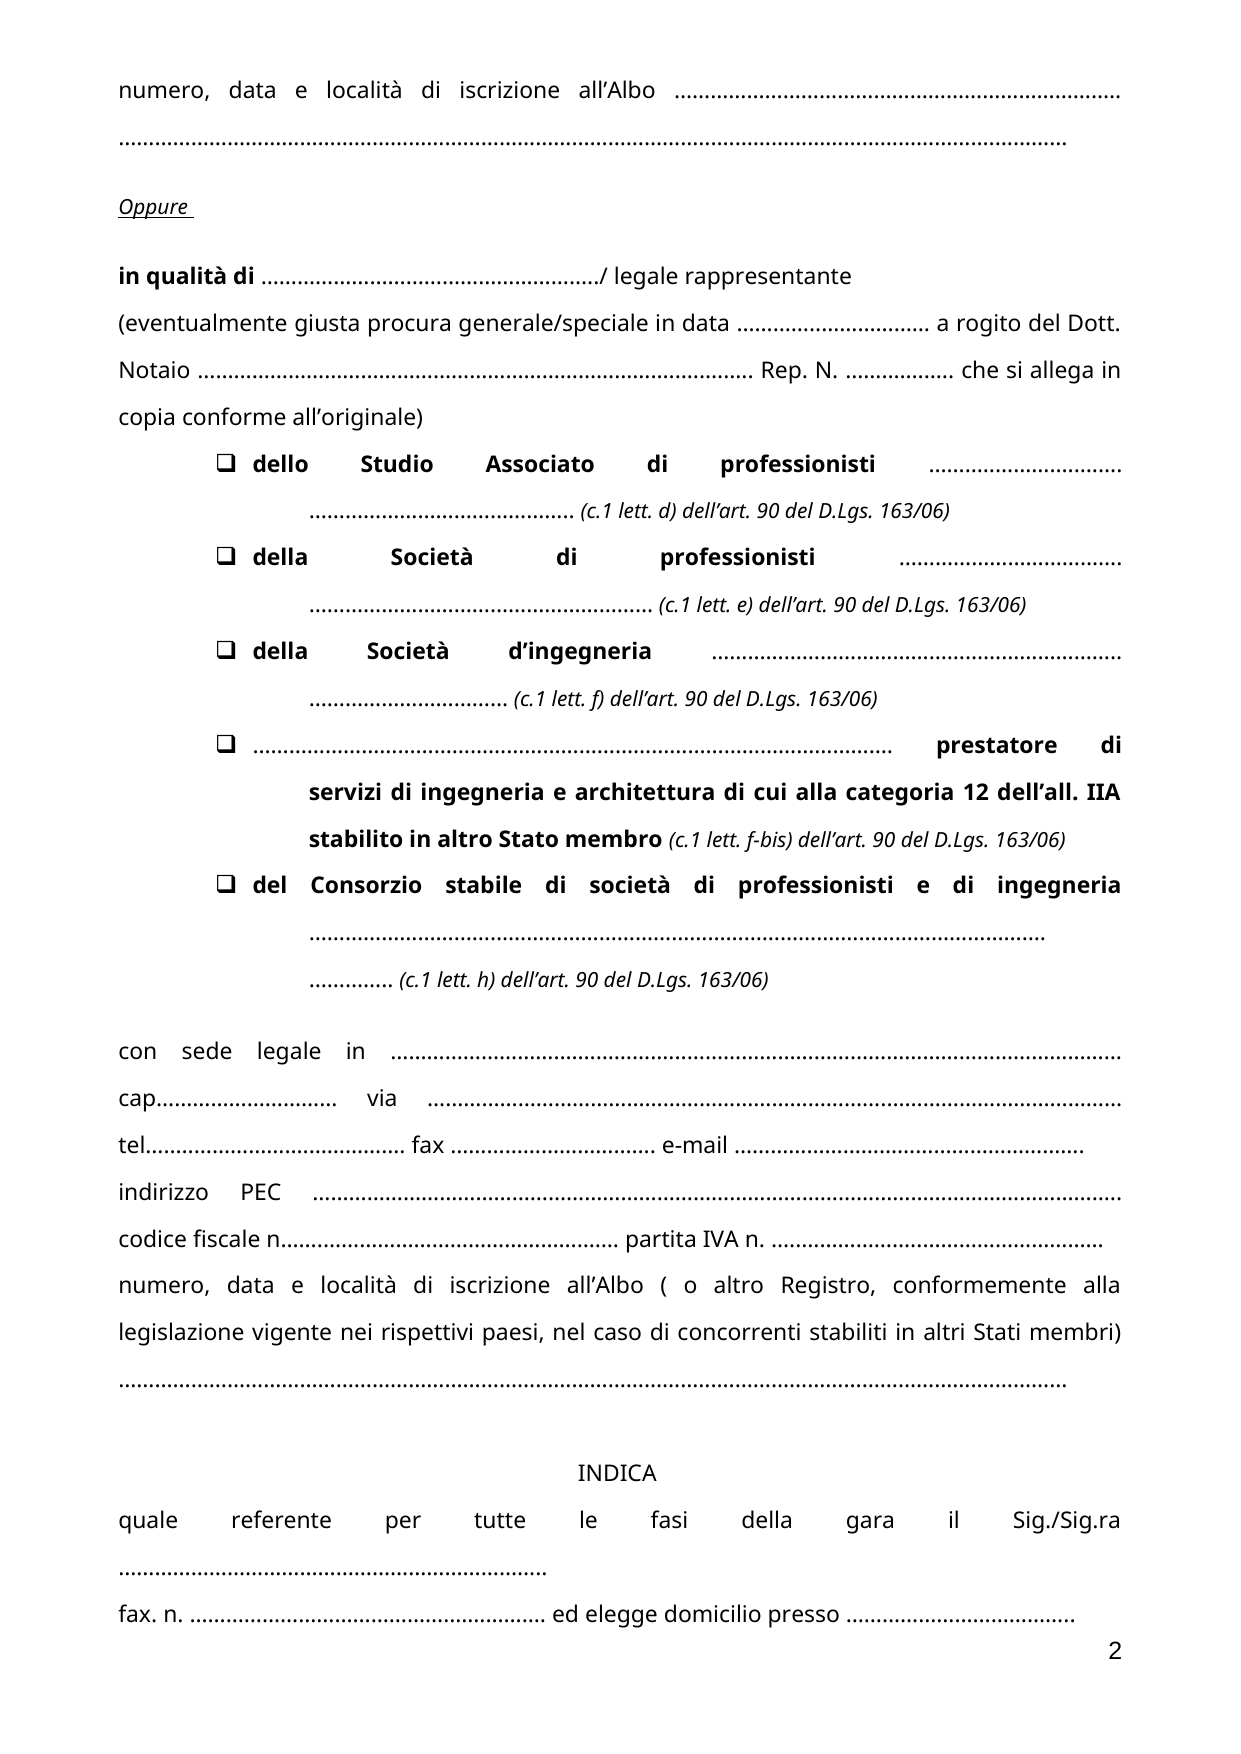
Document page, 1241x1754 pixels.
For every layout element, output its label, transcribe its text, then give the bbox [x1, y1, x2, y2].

text INDICA [118, 1457, 1122, 1488]
text quale referente per tutte le fasi della gara il Sig./Sig.ra …………………………………………………………….. [118, 1504, 1122, 1582]
text Oppure [118, 192, 1122, 221]
text (eventualmente giusta procura generale/speciale in data …………..……………… a rogito del Dott. Notaio ………………………………………………………………….……..…….. Rep. N. ……….…….. che si allega in copia conforme all’originale) [118, 307, 1122, 432]
text in qualità di ………………………………………………../ legale rappresentante [118, 260, 1122, 291]
list dello Studio Associato di professionisti ………..…………..…….…………………………………….. (c.1 lett. d) dell’art. 90 del D.Lgs. 163/06) [215, 448, 1122, 526]
text numero, data e località di iscrizione all’Albo ( o altro Registro, conformemente alla legislazione vigente nei rispettivi paesi, nel caso di concorrenti stabiliti in altri Stati membri) ……………………………………………………………………………………...……………………………………….………… [118, 1269, 1122, 1394]
list della Società d’ingegneria …………………………………………………………..…………………………… (c.1 lett. f) dell’art. 90 del D.Lgs. 163/06) [215, 635, 1122, 713]
list ……………………………………………………………………………………………. prestatore di servizi di ingegneria e architettura di cui alla categoria 12 dell’all. IIA stabilito in altro Stato membro (c.1 lett. f-bis) dell’art. 90 del D.Lgs. 163/06) [215, 729, 1122, 854]
list della Società di professionisti ……………………………….………………………………………………… (c.1 lett. e) dell’art. 90 del D.Lgs. 163/06) [215, 541, 1122, 619]
text con sede legale in ………………………….……………...……………………………………………………………… cap………………………… via ………………………………………………………………….………………………………… tel……..……………….……………. fax ……………………………. e-mail …………………………………………………. [118, 1035, 1122, 1160]
text numero, data e località di iscrizione all’Albo ……………………………………………………………….. ……………………………………………………………………………………...……………………………………….………… [118, 74, 1122, 152]
text fax. n. ……………………………………….…………. ed elegge domicilio presso ……………………………….. [118, 1598, 1122, 1629]
text indirizzo PEC …………………………………………………………………………………………………………………….. codice fiscale n…….……………………………………….… partita IVA n. …..………………..………………………… [118, 1176, 1122, 1254]
list del Consorzio stabile di società di professionisti e di ingegneria …………………………………………………………………………….…………………………….………….. (c.1 lett. h) dell’art. 90 del D.Lgs. 163/06) [215, 869, 1122, 994]
